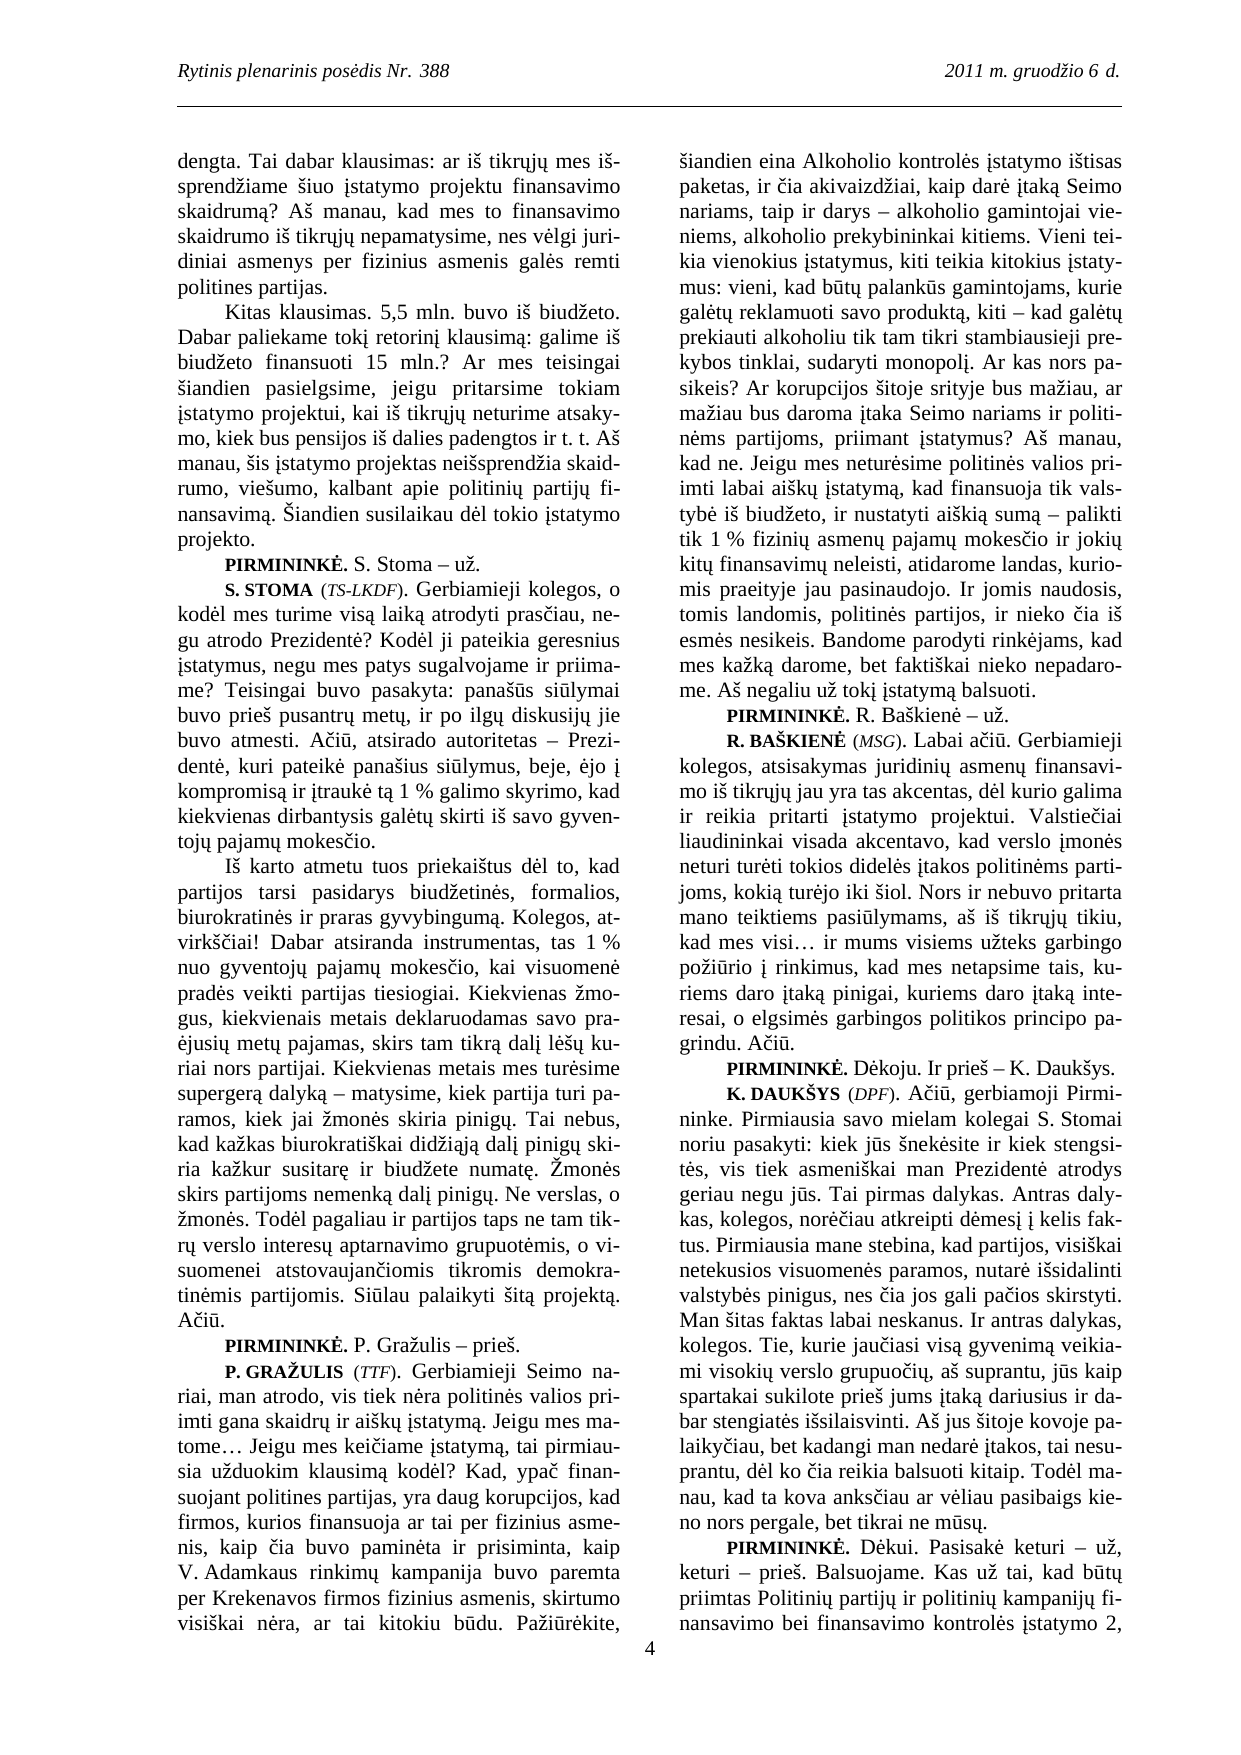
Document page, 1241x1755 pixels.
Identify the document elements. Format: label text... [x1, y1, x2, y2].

text deng­ta. Tai da­bar klau­si­mas: ar iš tik­rų­jų mes iš­spren­džia­me šiuo įsta­ty­mo pro­jek­tu fi­nan­sa­vi­mo skaid­ru­mą? Aš ma­nau, kad mes to fi­nan­sa­vi­mo skaid­ru­mo iš tik­rų­jų ne­pa­ma­ty­si­me, nes vėl­gi ju­ri­di­niai as­me­nys per fi­zi­nius as­me­nis ga­lės rem­ti po­li­ti­nes par­ti­jas. [177, 148, 620, 299]
text PIRMININKĖ. P. Gra­žu­lis – prieš. [177, 1332, 620, 1358]
text PIRMININKĖ. S. Sto­ma – už. [177, 551, 620, 576]
text PIRMININKĖ. R. Baš­kie­nė – už. [679, 702, 1122, 727]
text K. DAUKŠYS (DPF). Ačiū, ger­bia­mo­ji Pir­mi­nin­ke. Pir­miau­sia sa­vo mie­lam ko­le­gai S. Sto­mai no­riu pa­sa­ky­ti: kiek jūs šne­kė­si­te ir kiek steng­si­tės, vis tiek as­me­niš­kai man Pre­zi­den­tė at­ro­dys ge­riau ne­gu jūs. Tai pir­mas da­ly­kas. Ant­ras da­ly­kas, ko­le­gos, no­rė­čiau at­kreip­ti dė­me­sį į ke­lis fak­tus. Pir­miau­sia ma­ne ste­bi­na, kad par­ti­jos, vi­siš­kai ne­te­ku­sios vi­suo­me­nės pa­ra­mos, nu­ta­rė iš­si­da­lin­ti vals­ty­bės pi­ni­gus, nes čia jos ga­li pa­čios skirs­ty­ti. Man ši­tas fak­tas la­bai ne­ska­nus. Ir ant­ras da­ly­kas, ko­le­gos. Tie, ku­rie jau­čia­si vi­są gy­ve­ni­mą vei­kia­mi vi­so­kių ver­slo gru­puo­čių, aš su­pran­tu, jūs kaip spar­ta­kai su­ki­lo­te prieš jums įta­ką da­riu­sius ir da­bar sten­gia­tės iš­si­lais­vin­ti. Aš jus ši­to­je ko­vo­je pa­lai­ky­čiau, bet ka­dan­gi man ne­da­rė įta­kos, tai ne­su­pran­tu, dėl ko čia rei­kia bal­suo­ti ki­taip. To­dėl ma­nau, kad ta ko­va anks­čiau ar vė­liau pa­si­baigs kie­no nors per­ga­le, bet tik­rai ne mū­sų. [679, 1080, 1122, 1534]
text S. STOMA (TS-LKDF). Ger­bia­mie­ji ko­le­gos, o ko­dėl mes tu­ri­me vi­są lai­ką at­ro­dy­ti pras­čiau, ne­gu at­ro­do Pre­zi­den­tė? Ko­dėl ji pa­tei­kia ge­res­nius įsta­ty­mus, ne­gu mes pa­tys su­gal­vo­ja­me ir pri­ima­me? Tei­sin­gai bu­vo pa­sa­ky­ta: pa­na­šūs siū­ly­mai bu­vo prieš pus­an­trų me­tų, ir po il­gų dis­ku­si­jų jie bu­vo at­mes­ti. Ačiū, at­si­ra­do au­to­ri­te­tas – Pre­zi­den­tė, ku­ri pa­tei­kė pa­na­šius siū­ly­mus, be­je, ėjo į kom­pro­mi­są ir įtrau­kė tą 1 % ga­li­mo sky­ri­mo, kad kiek­vie­nas dir­ban­ty­sis ga­lė­tų skir­ti iš sa­vo gy­ven­to­jų pa­ja­mų mo­kes­čio. [177, 576, 620, 853]
text PIRMININKĖ. Dė­kui. Pa­si­sa­kė ke­tu­ri – už, ke­tu­ri – prieš. Bal­suo­ja­me. Kas už tai, kad bū­tų pri­im­tas Po­li­ti­nių par­ti­jų ir po­li­ti­nių kam­pa­ni­jų fi­nan­sa­vi­mo bei fi­nan­sa­vi­mo kon­tro­lės įsta­ty­mo 2, [679, 1534, 1122, 1635]
text šian­dien ei­na Al­ko­ho­lio kon­tro­lės įsta­ty­mo iš­ti­sas pa­ke­tas, ir čia aki­vaiz­džiai, kaip da­rė įta­ką Sei­mo na­riams, taip ir da­rys – al­ko­ho­lio ga­min­to­jai vie­niems, al­ko­ho­lio pre­ky­bi­nin­kai ki­tiems. Vie­ni tei­kia vie­no­kius įsta­ty­mus, ki­ti tei­kia ki­to­kius įsta­ty­mus: vie­ni, kad bū­tų pa­lan­kūs ga­min­to­jams, ku­rie ga­lė­tų re­kla­muo­ti sa­vo pro­duk­tą, ki­ti – kad ga­lė­tų pre­kiau­ti al­ko­ho­liu tik tam tik­ri stam­biau­sie­ji pre­ky­bos tin­klai, su­da­ry­ti mo­no­po­lį. Ar kas nors pa­si­keis? Ar ko­rup­ci­jos ši­to­je sri­ty­je bus ma­žiau, ar ma­žiau bus da­ro­ma įta­ka Sei­mo na­riams ir po­li­ti­nėms par­ti­joms, pri­imant įsta­ty­mus? Aš ma­nau, kad ne. Jei­gu mes ne­tu­rė­si­me po­li­ti­nės va­lios pri­im­ti la­bai aiš­kų įsta­ty­mą, kad fi­nan­suo­ja tik vals­ty­bė iš biu­dže­to, ir nu­sta­ty­ti aiš­kią su­mą – pa­lik­ti tik 1 % fi­zi­nių as­me­nų pa­ja­mų mo­kes­čio ir jo­kių ki­tų fi­nan­sa­vi­mų ne­leis­ti, ati­da­ro­me lan­das, ku­rio­mis pra­ei­ty­je jau pa­si­nau­do­jo. Ir jo­mis nau­do­sis, to­mis lan­do­mis, po­li­ti­nės par­ti­jos, ir nie­ko čia iš es­mės ne­si­keis. Ban­do­me pa­ro­dy­ti rin­kė­jams, kad mes kaž­ką da­ro­me, bet fak­tiš­kai nie­ko ne­pa­da­ro­me. Aš ne­ga­liu už to­kį įsta­ty­mą bal­suo­ti. [679, 148, 1122, 702]
text Ki­tas klau­si­mas. 5,5 mln. bu­vo iš biu­dže­to. Da­bar pa­lie­ka­me to­kį re­to­ri­nį klau­si­mą: ga­li­me iš biu­dže­to fi­nan­suo­ti 15 mln.? Ar mes tei­sin­gai šian­dien pa­si­elg­si­me, jei­gu pri­tar­si­me to­kiam įsta­ty­mo pro­jek­tui, kai iš tik­rų­jų ne­tu­ri­me at­sa­ky­mo, kiek bus pen­si­jos iš da­lies pa­deng­tos ir t. t. Aš ma­nau, šis įsta­ty­mo pro­jek­tas ne­iš­spren­džia skaid­ru­mo, vie­šu­mo, kal­bant apie po­li­ti­nių par­ti­jų fi­nan­sa­vi­mą. Šian­dien su­si­lai­kau dėl to­kio įsta­ty­mo pro­jek­to. [177, 299, 620, 551]
text PIRMININKĖ. Dė­ko­ju. Ir prieš – K. Dauk­šys. [679, 1055, 1122, 1080]
text Iš kar­to at­me­tu tuos prie­kaiš­tus dėl to, kad par­ti­jos tar­si pa­si­da­rys biu­dže­ti­nės, for­ma­lios, biu­ro­kratinės ir pra­ras gy­vy­bin­gu­mą. Ko­le­gos, at­vir­kš­čiai! Da­bar at­si­ran­da in­stru­men­tas, tas 1 % nuo gy­ven­to­jų pa­ja­mų mo­kes­čio, kai vi­suo­me­nė pra­dės veik­ti par­ti­jas tie­sio­giai. Kiek­vie­nas žmo­gus, kiek­vie­nais me­tais de­kla­ruo­da­mas sa­vo pra­ėju­sių me­tų pa­ja­mas, skirs tam tik­rą da­lį lė­šų ku­riai nors par­ti­jai. Kiek­vie­nas me­tais mes tu­rė­si­me su­per­ge­rą da­ly­ką – ma­ty­si­me, kiek par­ti­ja tu­ri pa­ra­mos, kiek jai žmo­nės ski­ria pi­ni­gų. Tai ne­bus, kad kaž­kas biu­ro­kratiškai di­dži­ą­ją da­lį pi­ni­gų ski­ria kaž­kur su­si­ta­rę ir biu­dže­te nu­ma­tę. Žmo­nės skirs par­ti­joms ne­men­ką da­lį pi­ni­gų. Ne ver­slas, o žmo­nės. To­dėl pa­ga­liau ir par­ti­jos taps ne tam tik­rų ver­slo in­te­re­sų ap­tar­na­vi­mo gru­puo­tė­mis, o vi­suo­me­nei at­sto­vau­jan­čio­mis tik­ro­mis de­mo­kra­tinėmis par­ti­jo­mis. Siū­lau pa­lai­ky­ti ši­tą pro­jek­tą. Ačiū. [177, 853, 620, 1332]
text R. BAŠKIENĖ (MSG). La­bai ačiū. Ger­bia­mie­ji ko­le­gos, at­si­sa­ky­mas ju­ri­di­nių as­me­nų fi­nan­sa­vi­mo iš tik­rų­jų jau yra tas ak­cen­tas, dėl ku­rio ga­li­ma ir rei­kia pri­tar­ti įsta­ty­mo pro­jek­tui. Vals­tie­čiai liau­di­nin­kai vi­sa­da ak­cen­ta­vo, kad ver­slo įmo­nės ne­tu­ri tu­rė­ti to­kios di­de­lės įta­kos po­li­ti­nėms par­ti­joms, ko­kią tu­rė­jo iki šiol. Nors ir ne­bu­vo pri­tar­ta ma­no teik­tiems pa­siū­ly­mams, aš iš tik­rų­jų ti­kiu, kad mes vi­si… ir mums vi­siems už­teks gar­bin­go po­žiū­rio į rin­ki­mus, kad mes ne­tap­si­me tais, ku­riems da­ro įta­ką pi­ni­gai, ku­riems da­ro įta­ką in­te­re­sai, o elg­si­mės gar­bin­gos po­li­ti­kos prin­ci­po pa­grin­du. Ačiū. [679, 727, 1122, 1055]
text P. GRAŽULIS (TTF). Ger­bia­mie­ji Sei­mo na­riai, man at­ro­do, vis tiek nė­ra po­li­ti­nės va­lios pri­im­ti ga­na skaid­rų ir aiš­kų įsta­ty­mą. Jei­gu mes ma­to­me… Jei­gu mes kei­čia­me įsta­ty­mą, tai pir­miau­sia už­duo­kim klau­si­mą ko­dėl? Kad, ypač fi­nan­suo­jant po­li­ti­nes par­ti­jas, yra daug ko­rup­ci­jos, kad fir­mos, ku­rios fi­nan­suo­ja ar tai per fi­zi­nius as­me­nis, kaip čia bu­vo pa­mi­nė­ta ir pri­si­min­ta, kaip V. Adam­kaus rin­ki­mų kam­pa­ni­ja bu­vo pa­rem­ta per Kre­ke­na­vos fir­mos fi­zi­nius as­me­nis, skir­tu­mo vi­siš­kai nė­ra, ar tai ki­to­kiu bū­du. Pa­žiū­rė­ki­te, [177, 1358, 620, 1635]
